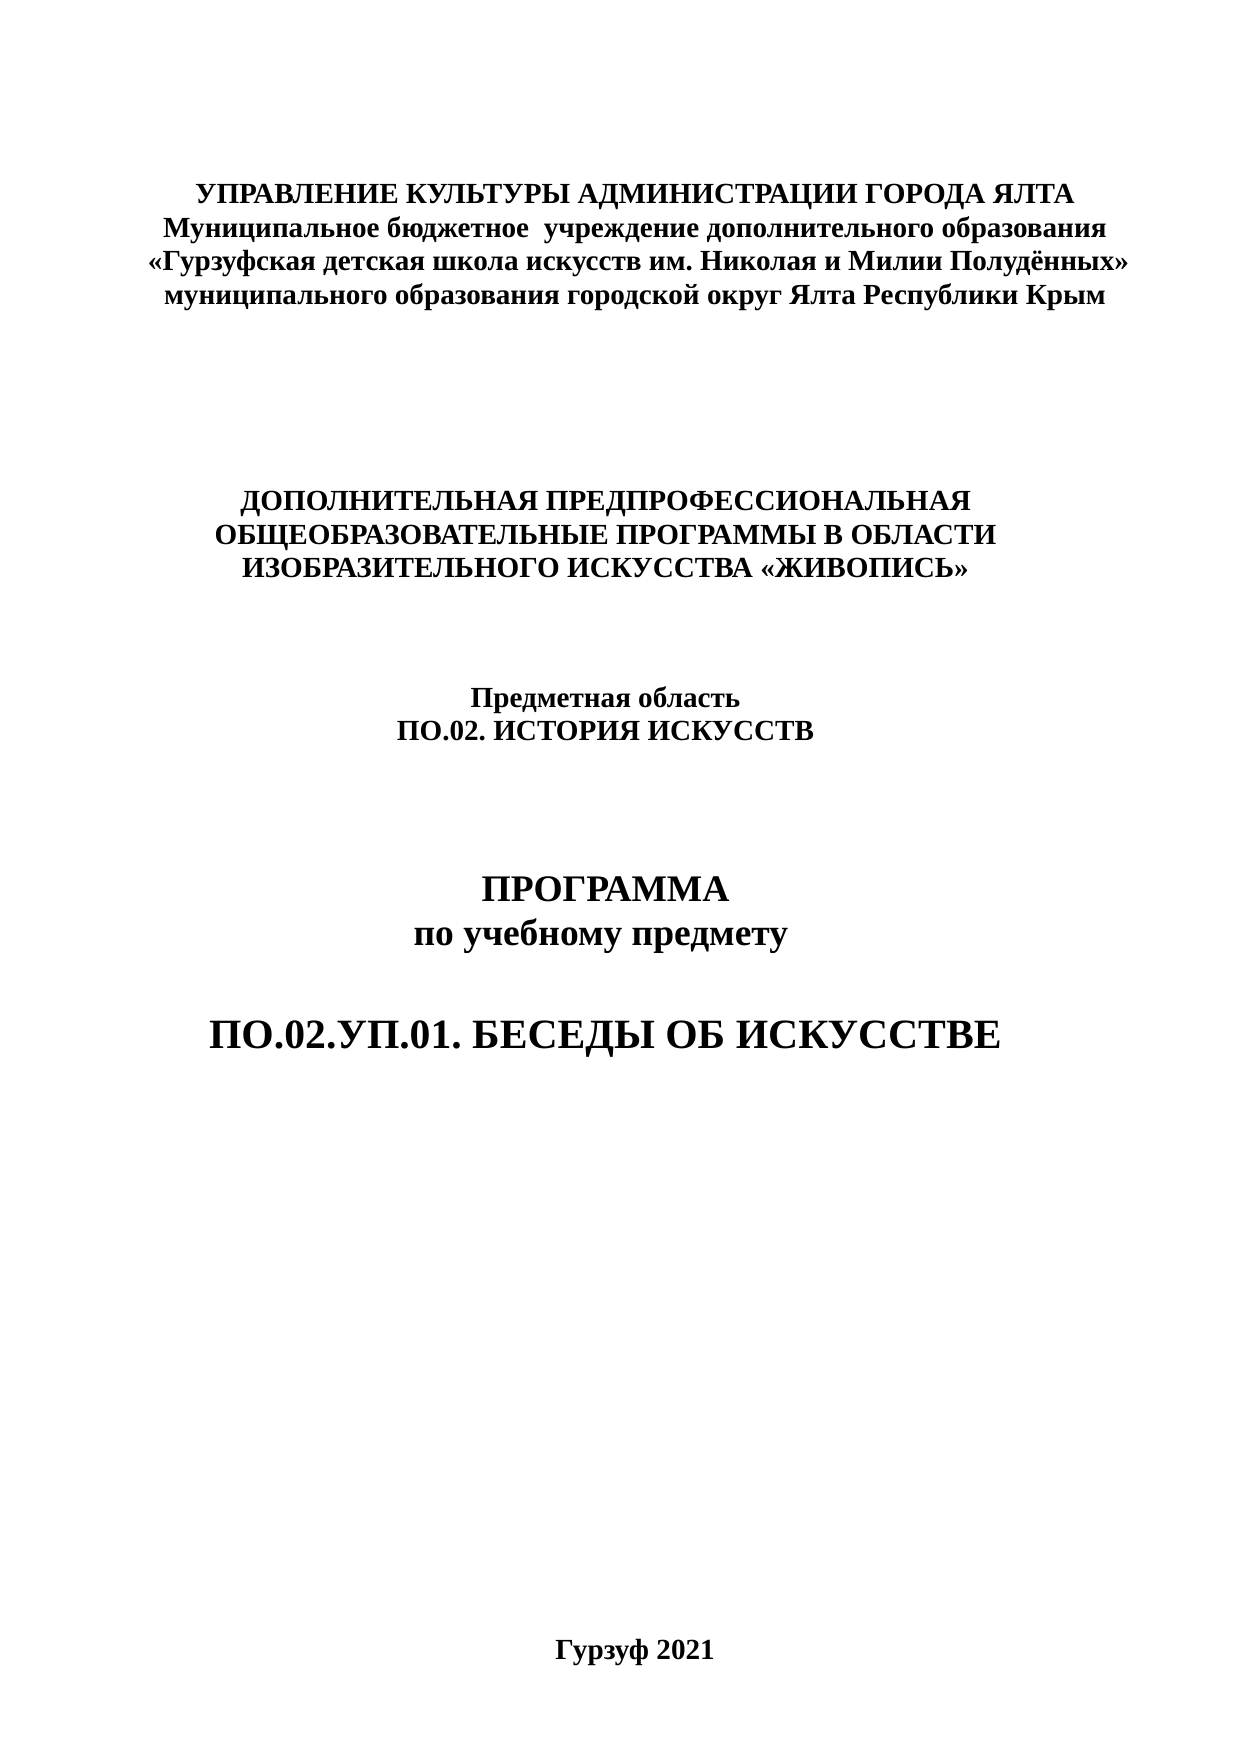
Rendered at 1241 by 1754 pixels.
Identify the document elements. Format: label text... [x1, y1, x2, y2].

table_cell ПРОГРАММА [107, 867, 1104, 910]
table_cell по учебному предмету ПО.02.УП.01. БЕСЕДЫ ОБ ИСКУССТВЕ [107, 910, 1104, 1057]
text «Гурзуфская детская школа искусств им. Николая и Милии Полудённых» муниципального образования городской округ Ялта Республики Крым [118, 243, 1152, 311]
table_cell Предметная область ПО.02. ИСТОРИЯ ИСКУССТВ [107, 680, 1104, 867]
text Гурзуф 2021 [118, 1632, 1152, 1666]
text УПРАВЛЕНИЕ КУЛЬТУРЫ АДМИНИСТРАЦИИ ГОРОДА ЯЛТА Муниципальное бюджетное учреждение дополнительного образования [118, 176, 1152, 243]
table_header ДОПОЛНИТЕЛЬНАЯ ПРЕДПРОФЕССИОНАЛЬНАЯ ОБЩЕОБРАЗОВАТЕЛЬНЫЕ ПРОГРАММЫ В ОБЛАСТИ ИЗОБРАЗИТЕЛЬНОГО ИСКУССТВА «ЖИВОПИСЬ» [107, 383, 1104, 680]
